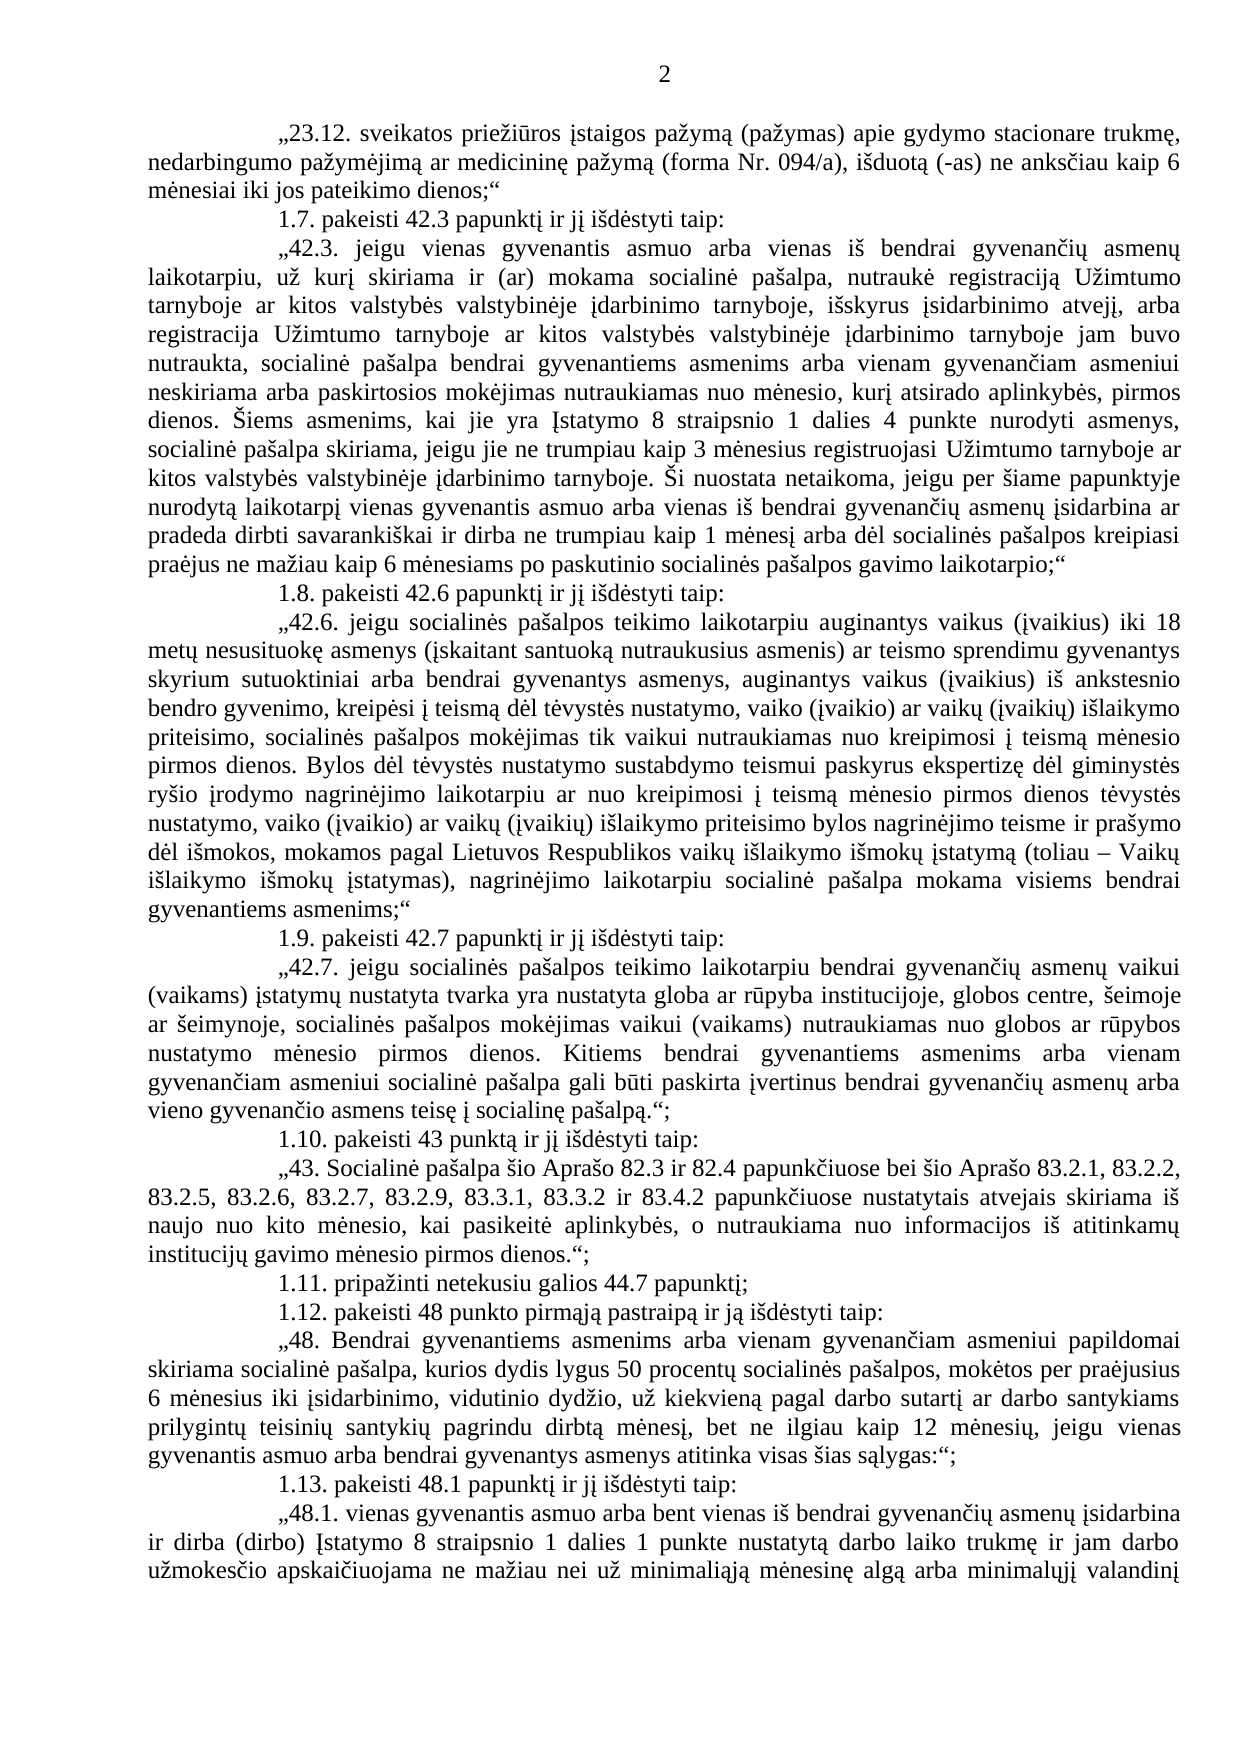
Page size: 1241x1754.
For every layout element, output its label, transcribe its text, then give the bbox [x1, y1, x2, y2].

text „43. Socialinė pašalpa šio Aprašo 82.3 ir 82.4 papunkčiuose bei šio Aprašo 83.2.1, 83.2.2, 83.2.5, 83.2.6, 83.2.7, 83.2.9, 83.3.1, 83.3.2 ir 83.4.2 papunkčiuose nustatytais atvejais skiriama iš naujo nuo kito mėnesio, kai pasikeitė aplinkybės, o nutraukiama nuo informacijos iš atitinkamų institucijų gavimo mėnesio pirmos dienos.“; [148, 1153, 1181, 1268]
text 1.7. pakeisti 42.3 papunktį ir jį išdėstyti taip: [148, 204, 1181, 233]
text „48.1. vienas gyvenantis asmuo arba bent vienas iš bendrai gyvenančių asmenų įsidarbina ir dirba (dirbo) Įstatymo 8 straipsnio 1 dalies 1 punkte nustatytą darbo laiko trukmę ir jam darbo užmokesčio apskaičiuojama ne mažiau nei už minimaliąją mėnesinę algą arba minimalųjį valandinį [148, 1498, 1181, 1584]
text 1.11. pripažinti netekusiu galios 44.7 papunktį; [148, 1268, 1181, 1297]
text 1.10. pakeisti 43 punktą ir jį išdėstyti taip: [148, 1124, 1181, 1153]
text „23.12. sveikatos priežiūros įstaigos pažymą (pažymas) apie gydymo stacionare trukmę, nedarbingumo pažymėjimą ar medicininę pažymą (forma Nr. 094/a), išduotą (-as) ne anksčiau kaip 6 mėnesiai iki jos pateikimo dienos;“ [148, 118, 1181, 204]
text „42.7. jeigu socialinės pašalpos teikimo laikotarpiu bendrai gyvenančių asmenų vaikui (vaikams) įstatymų nustatyta tvarka yra nustatyta globa ar rūpyba institucijoje, globos centre, šeimoje ar šeimynoje, socialinės pašalpos mokėjimas vaikui (vaikams) nutraukiamas nuo globos ar rūpybos nustatymo mėnesio pirmos dienos. Kitiems bendrai gyvenantiems asmenims arba vienam gyvenančiam asmeniui socialinė pašalpa gali būti paskirta įvertinus bendrai gyvenančių asmenų arba vieno gyvenančio asmens teisę į socialinę pašalpą.“; [148, 952, 1181, 1124]
text „42.3. jeigu vienas gyvenantis asmuo arba vienas iš bendrai gyvenančių asmenų laikotarpiu, už kurį skiriama ir (ar) mokama socialinė pašalpa, nutraukė registraciją Užimtumo tarnyboje ar kitos valstybės valstybinėje įdarbinimo tarnyboje, išskyrus įsidarbinimo atvejį, arba registracija Užimtumo tarnyboje ar kitos valstybės valstybinėje įdarbinimo tarnyboje jam buvo nutraukta, socialinė pašalpa bendrai gyvenantiems asmenims arba vienam gyvenančiam asmeniui neskiriama arba paskirtosios mokėjimas nutraukiamas nuo mėnesio, kurį atsirado aplinkybės, pirmos dienos. Šiems asmenims, kai jie yra Įstatymo 8 straipsnio 1 dalies 4 punkte nurodyti asmenys, socialinė pašalpa skiriama, jeigu jie ne trumpiau kaip 3 mėnesius registruojasi Užimtumo tarnyboje ar kitos valstybės valstybinėje įdarbinimo tarnyboje. Ši nuostata netaikoma, jeigu per šiame papunktyje nurodytą laikotarpį vienas gyvenantis asmuo arba vienas iš bendrai gyvenančių asmenų įsidarbina ar pradeda dirbti savarankiškai ir dirba ne trumpiau kaip 1 mėnesį arba dėl socialinės pašalpos kreipiasi praėjus ne mažiau kaip 6 mėnesiams po paskutinio socialinės pašalpos gavimo laikotarpio;“ [148, 233, 1181, 578]
text 1.9. pakeisti 42.7 papunktį ir jį išdėstyti taip: [148, 923, 1181, 952]
text „48. Bendrai gyvenantiems asmenims arba vienam gyvenančiam asmeniui papildomai skiriama socialinė pašalpa, kurios dydis lygus 50 procentų socialinės pašalpos, mokėtos per praėjusius 6 mėnesius iki įsidarbinimo, vidutinio dydžio, už kiekvieną pagal darbo sutartį ar darbo santykiams prilygintų teisinių santykių pagrindu dirbtą mėnesį, bet ne ilgiau kaip 12 mėnesių, jeigu vienas gyvenantis asmuo arba bendrai gyvenantys asmenys atitinka visas šias sąlygas:“; [148, 1326, 1181, 1469]
text 1.13. pakeisti 48.1 papunktį ir jį išdėstyti taip: [148, 1469, 1181, 1498]
text „42.6. jeigu socialinės pašalpos teikimo laikotarpiu auginantys vaikus (įvaikius) iki 18 metų nesusituokę asmenys (įskaitant santuoką nutraukusius asmenis) ar teismo sprendimu gyvenantys skyrium sutuoktiniai arba bendrai gyvenantys asmenys, auginantys vaikus (įvaikius) iš ankstesnio bendro gyvenimo, kreipėsi į teismą dėl tėvystės nustatymo, vaiko (įvaikio) ar vaikų (įvaikių) išlaikymo priteisimo, socialinės pašalpos mokėjimas tik vaikui nutraukiamas nuo kreipimosi į teismą mėnesio pirmos dienos. Bylos dėl tėvystės nustatymo sustabdymo teismui paskyrus ekspertizę dėl giminystės ryšio įrodymo nagrinėjimo laikotarpiu ar nuo kreipimosi į teismą mėnesio pirmos dienos tėvystės nustatymo, vaiko (įvaikio) ar vaikų (įvaikių) išlaikymo priteisimo bylos nagrinėjimo teisme ir prašymo dėl išmokos, mokamos pagal Lietuvos Respublikos vaikų išlaikymo išmokų įstatymą (toliau – Vaikų išlaikymo išmokų įstatymas), nagrinėjimo laikotarpiu socialinė pašalpa mokama visiems bendrai gyvenantiems asmenims;“ [148, 607, 1181, 923]
text 1.8. pakeisti 42.6 papunktį ir jį išdėstyti taip: [148, 578, 1181, 607]
text 1.12. pakeisti 48 punkto pirmąją pastraipą ir ją išdėstyti taip: [148, 1297, 1181, 1326]
